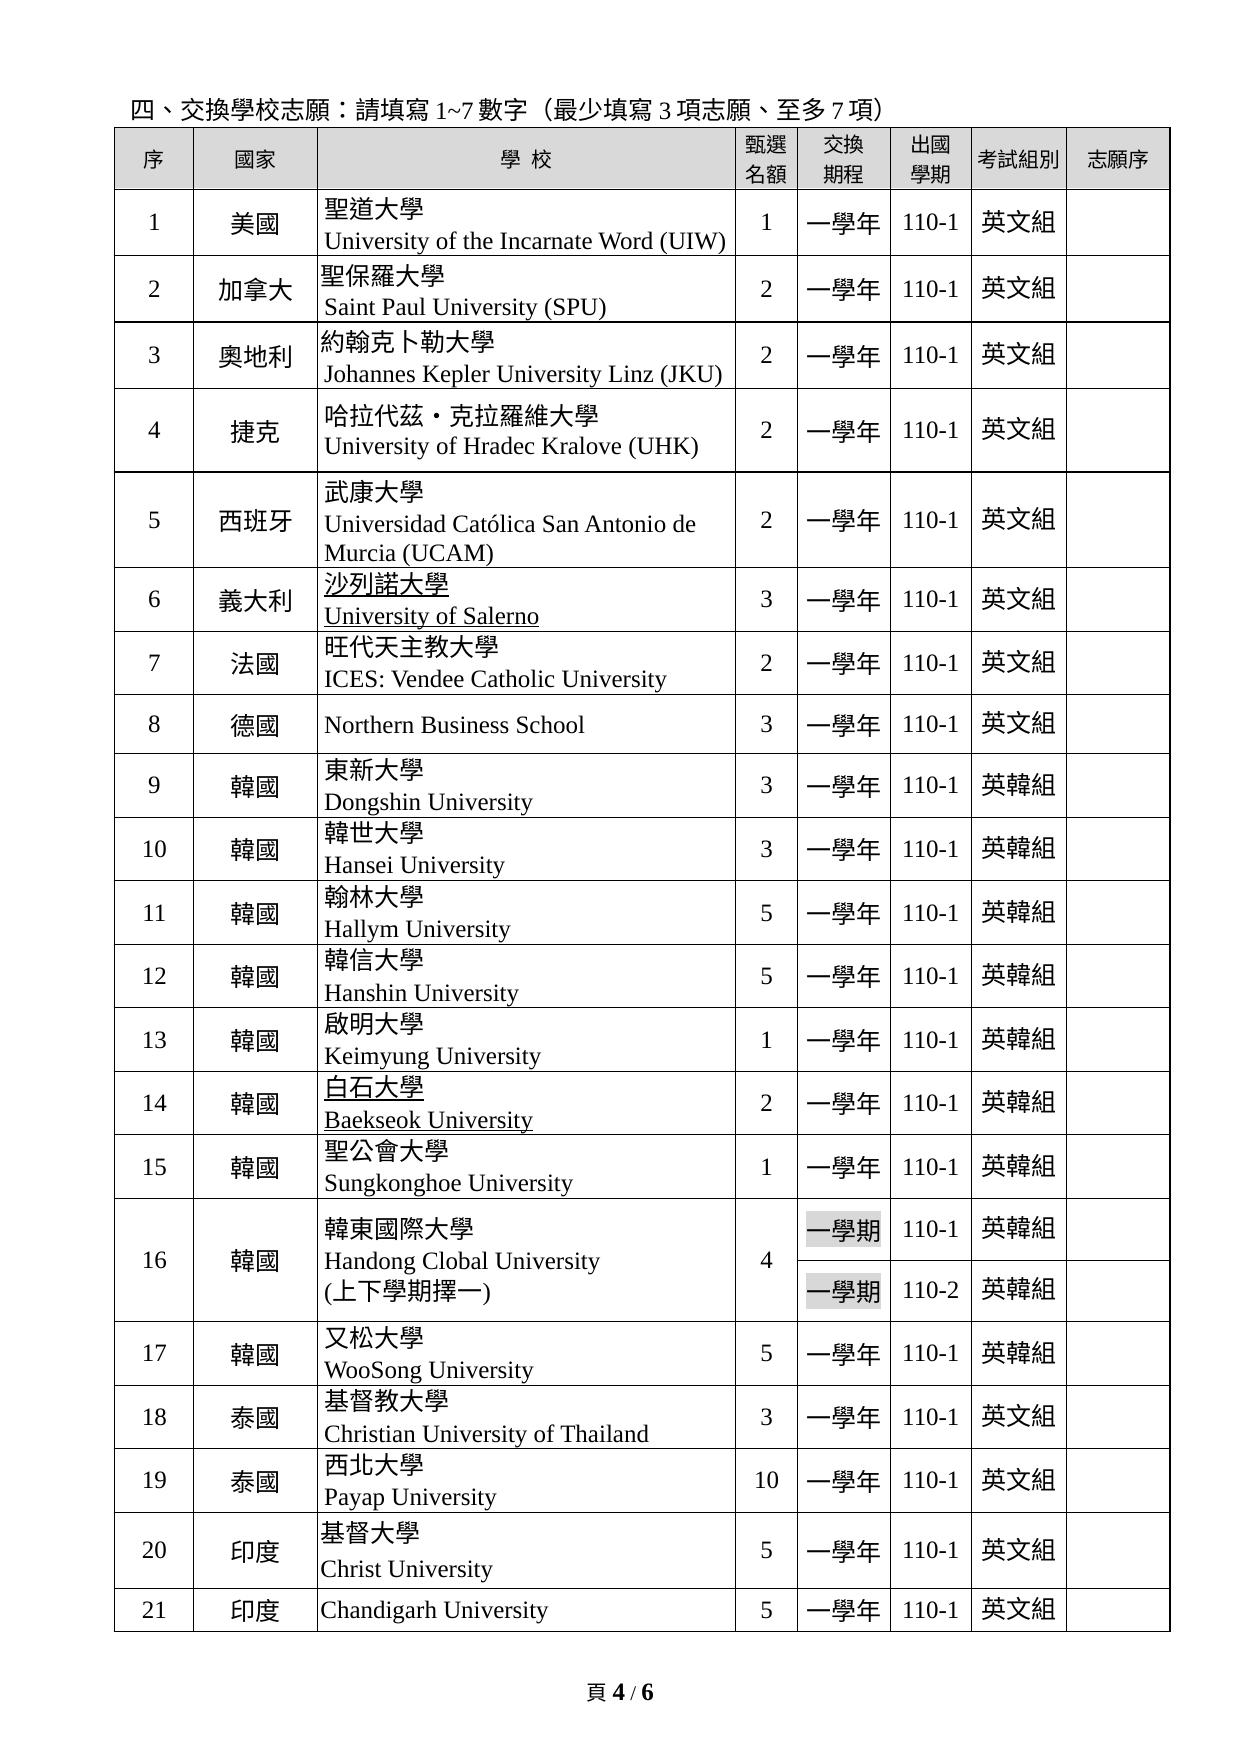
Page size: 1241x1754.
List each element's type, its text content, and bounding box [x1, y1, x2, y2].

table_cell 英韓組 [972, 1008, 1066, 1071]
table_cell 白石大學 Baekseok University [318, 1072, 735, 1134]
table_cell 一學年 [798, 945, 890, 1007]
table_cell 韓國 [194, 754, 317, 817]
table_cell 英文組 [972, 256, 1066, 321]
table_cell 7 [115, 632, 193, 694]
table_cell 韓世大學 Hansei University [318, 818, 735, 880]
table_cell 法國 [194, 632, 317, 694]
table_cell Chandigarh University [318, 1589, 735, 1631]
table_cell 110-1 [891, 1449, 971, 1512]
table_cell 英韓組 [972, 754, 1066, 817]
table_cell 英韓組 [972, 1072, 1066, 1134]
table_cell 2 [736, 473, 797, 567]
table_cell 10 [115, 818, 193, 880]
table_cell [1067, 1072, 1169, 1134]
table_cell 聖保羅大學 Saint Paul University (SPU) [318, 256, 735, 321]
table_cell 110-1 [891, 1386, 971, 1448]
table_cell 西班牙 [194, 473, 317, 567]
table_cell 啟明大學 Keimyung University [318, 1008, 735, 1071]
table_cell 奧地利 [194, 323, 317, 388]
table_cell 21 [115, 1589, 193, 1631]
table_cell 韓東國際大學 Handong Clobal University (上下學期擇一) [318, 1199, 735, 1321]
table_cell 110-1 [891, 818, 971, 880]
table_cell 一學年 [798, 1135, 890, 1198]
table_cell 5 [115, 473, 193, 567]
table_cell 翰林大學 Hallym University [318, 881, 735, 944]
table_cell 英韓組 [972, 1135, 1066, 1198]
table_cell 6 [115, 568, 193, 631]
table_cell 捷克 [194, 389, 317, 471]
table_cell [1067, 881, 1169, 944]
table_cell 10 [736, 1449, 797, 1512]
table_cell 3 [736, 695, 797, 753]
table_cell 一學年 [798, 1386, 890, 1448]
table_cell 德國 [194, 695, 317, 753]
table_cell [1067, 473, 1169, 567]
table_cell 美國 [194, 190, 317, 255]
table_cell 2 [736, 389, 797, 471]
table_cell 4 [115, 389, 193, 471]
table_cell 東新大學 Dongshin University [318, 754, 735, 817]
table_cell 韓國 [194, 1072, 317, 1134]
table_cell 5 [736, 881, 797, 944]
table_cell 英文組 [972, 1513, 1066, 1588]
table_cell 1 [115, 190, 193, 255]
table_cell 一學年 [798, 1513, 890, 1588]
table_cell 基督大學 Christ University [318, 1513, 735, 1588]
table_cell [1067, 1322, 1169, 1385]
table_cell 一學年 [798, 818, 890, 880]
table_cell 哈拉代茲‧克拉羅維大學 University of Hradec Kralove (UHK) [318, 389, 735, 471]
table_cell 韓國 [194, 1008, 317, 1071]
table_cell 義大利 [194, 568, 317, 631]
table_cell 韓國 [194, 1322, 317, 1385]
table_cell 英文組 [972, 1449, 1066, 1512]
table_cell 2 [736, 632, 797, 694]
table_cell 13 [115, 1008, 193, 1071]
table_cell 110-1 [891, 1513, 971, 1588]
table_cell 110-1 [891, 695, 971, 753]
table_cell 2 [736, 256, 797, 321]
table_cell 16 [115, 1199, 193, 1321]
table_cell 一學年 [798, 632, 890, 694]
table_cell 110-1 [891, 632, 971, 694]
table_cell 14 [115, 1072, 193, 1134]
table_cell 英文組 [972, 1589, 1066, 1631]
table_cell 泰國 [194, 1449, 317, 1512]
table_cell 西北大學 Payap University [318, 1449, 735, 1512]
table_cell [1067, 632, 1169, 694]
table_cell 一學年 [798, 1008, 890, 1071]
table_cell [1067, 1199, 1169, 1259]
table_cell 又松大學 WooSong University [318, 1322, 735, 1385]
table_cell 一學年 [798, 1072, 890, 1134]
table_cell 韓國 [194, 945, 317, 1007]
table_cell 110-1 [891, 1322, 971, 1385]
table_cell 9 [115, 754, 193, 817]
text 四、交換學校志願：請填寫1~7數字（最少填寫3項志願、至多7項） [130, 89, 1110, 127]
table_cell 20 [115, 1513, 193, 1588]
table_cell 英文組 [972, 190, 1066, 255]
table_cell 2 [736, 323, 797, 388]
table_cell 19 [115, 1449, 193, 1512]
table_cell 17 [115, 1322, 193, 1385]
table_cell 英文組 [972, 695, 1066, 753]
table_cell 110-1 [891, 1199, 971, 1259]
table_cell 聖公會大學 Sungkonghoe University [318, 1135, 735, 1198]
table_cell [1067, 1135, 1169, 1198]
table_cell 110-1 [891, 945, 971, 1007]
table_cell 1 [736, 1135, 797, 1198]
table_header 交換 期程 [798, 128, 890, 188]
table_cell 一學年 [798, 695, 890, 753]
table_cell 一學年 [798, 1449, 890, 1512]
table_cell 一學年 [798, 256, 890, 321]
table_cell 武康大學 Universidad Católica San Antonio de Murcia (UCAM) [318, 473, 735, 567]
table_cell [1067, 945, 1169, 1007]
table_cell 一學年 [798, 754, 890, 817]
table_cell 韓國 [194, 1199, 317, 1321]
table_cell 5 [736, 945, 797, 1007]
table_cell 韓國 [194, 1135, 317, 1198]
table_cell 5 [736, 1589, 797, 1631]
table_cell 3 [736, 1386, 797, 1448]
table_cell [1067, 1386, 1169, 1448]
table_cell 韓信大學 Hanshin University [318, 945, 735, 1007]
table_cell 英文組 [972, 632, 1066, 694]
table_cell [1067, 695, 1169, 753]
table_cell [1067, 1589, 1169, 1631]
table_cell 印度 [194, 1513, 317, 1588]
table_cell 一學年 [798, 323, 890, 388]
table_cell 泰國 [194, 1386, 317, 1448]
table_header 學 校 [318, 128, 735, 188]
table_cell 3 [736, 754, 797, 817]
table_header 志願序 [1067, 128, 1169, 188]
table_cell [1067, 1008, 1169, 1071]
table_cell 1 [736, 190, 797, 255]
table_cell 英韓組 [972, 1322, 1066, 1385]
table_cell 110-1 [891, 256, 971, 321]
table_cell [1067, 323, 1169, 388]
table_cell Northern Business School [318, 695, 735, 753]
table_cell [1067, 818, 1169, 880]
table_cell 聖道大學 University of the Incarnate Word (UIW) [318, 190, 735, 255]
table_cell 15 [115, 1135, 193, 1198]
table_cell 12 [115, 945, 193, 1007]
table_cell 韓國 [194, 881, 317, 944]
table_cell 110-1 [891, 323, 971, 388]
table_header 甄選名額 [736, 128, 797, 188]
table_cell [1067, 1261, 1169, 1321]
table_cell 沙列諾大學 University of Salerno [318, 568, 735, 631]
table_cell 1 [736, 1008, 797, 1071]
table_cell [1067, 1449, 1169, 1512]
table_cell 110-1 [891, 389, 971, 471]
table_cell 英文組 [972, 323, 1066, 388]
table_header 序 [115, 128, 193, 188]
table_cell [1067, 190, 1169, 255]
table_cell 11 [115, 881, 193, 944]
table_cell 約翰克卜勒大學 Johannes Kepler University Linz (JKU) [318, 323, 735, 388]
table_cell 2 [115, 256, 193, 321]
table_cell 一學年 [798, 190, 890, 255]
table_cell 110-1 [891, 190, 971, 255]
table_cell 一學年 [798, 568, 890, 631]
table_cell 旺代天主教大學 ICES: Vendee Catholic University [318, 632, 735, 694]
table_cell 110-1 [891, 1008, 971, 1071]
table_cell 一學年 [798, 389, 890, 471]
table_cell 110-1 [891, 1589, 971, 1631]
table_cell 4 [736, 1199, 797, 1321]
table_cell 5 [736, 1513, 797, 1588]
table_cell 3 [736, 568, 797, 631]
table_cell 英韓組 [972, 881, 1066, 944]
table_cell 一學年 [798, 1589, 890, 1631]
table_cell [1067, 568, 1169, 631]
table_header 考試組別 [972, 128, 1066, 188]
table_cell 英文組 [972, 568, 1066, 631]
table_cell 一學期 [798, 1261, 890, 1321]
table_cell 英韓組 [972, 1199, 1066, 1259]
table_cell 5 [736, 1322, 797, 1385]
table_cell 8 [115, 695, 193, 753]
table_cell 一學年 [798, 473, 890, 567]
table_cell 一學年 [798, 881, 890, 944]
table_cell [1067, 389, 1169, 471]
table_cell [1067, 256, 1169, 321]
table_header 國家 [194, 128, 317, 188]
table_cell 110-1 [891, 881, 971, 944]
table_cell 英文組 [972, 389, 1066, 471]
table_cell 2 [736, 1072, 797, 1134]
table_cell 18 [115, 1386, 193, 1448]
table_cell 3 [115, 323, 193, 388]
table_cell 韓國 [194, 818, 317, 880]
table_cell 110-1 [891, 1135, 971, 1198]
table_cell 英韓組 [972, 1261, 1066, 1321]
table_cell 加拿大 [194, 256, 317, 321]
table_cell [1067, 754, 1169, 817]
table_cell 3 [736, 818, 797, 880]
table_cell 英韓組 [972, 818, 1066, 880]
table_cell 110-2 [891, 1261, 971, 1321]
table_cell 一學年 [798, 1322, 890, 1385]
table_cell 110-1 [891, 1072, 971, 1134]
table_cell 英韓組 [972, 945, 1066, 1007]
table_header 出國 學期 [891, 128, 971, 188]
table_cell 英文組 [972, 1386, 1066, 1448]
table_cell 110-1 [891, 568, 971, 631]
table_cell 基督教大學 Christian University of Thailand [318, 1386, 735, 1448]
table_cell 一學期 [798, 1199, 890, 1259]
table_cell [1067, 1513, 1169, 1588]
table_cell 印度 [194, 1589, 317, 1631]
table_cell 110-1 [891, 754, 971, 817]
table_cell 110-1 [891, 473, 971, 567]
table_cell 英文組 [972, 473, 1066, 567]
